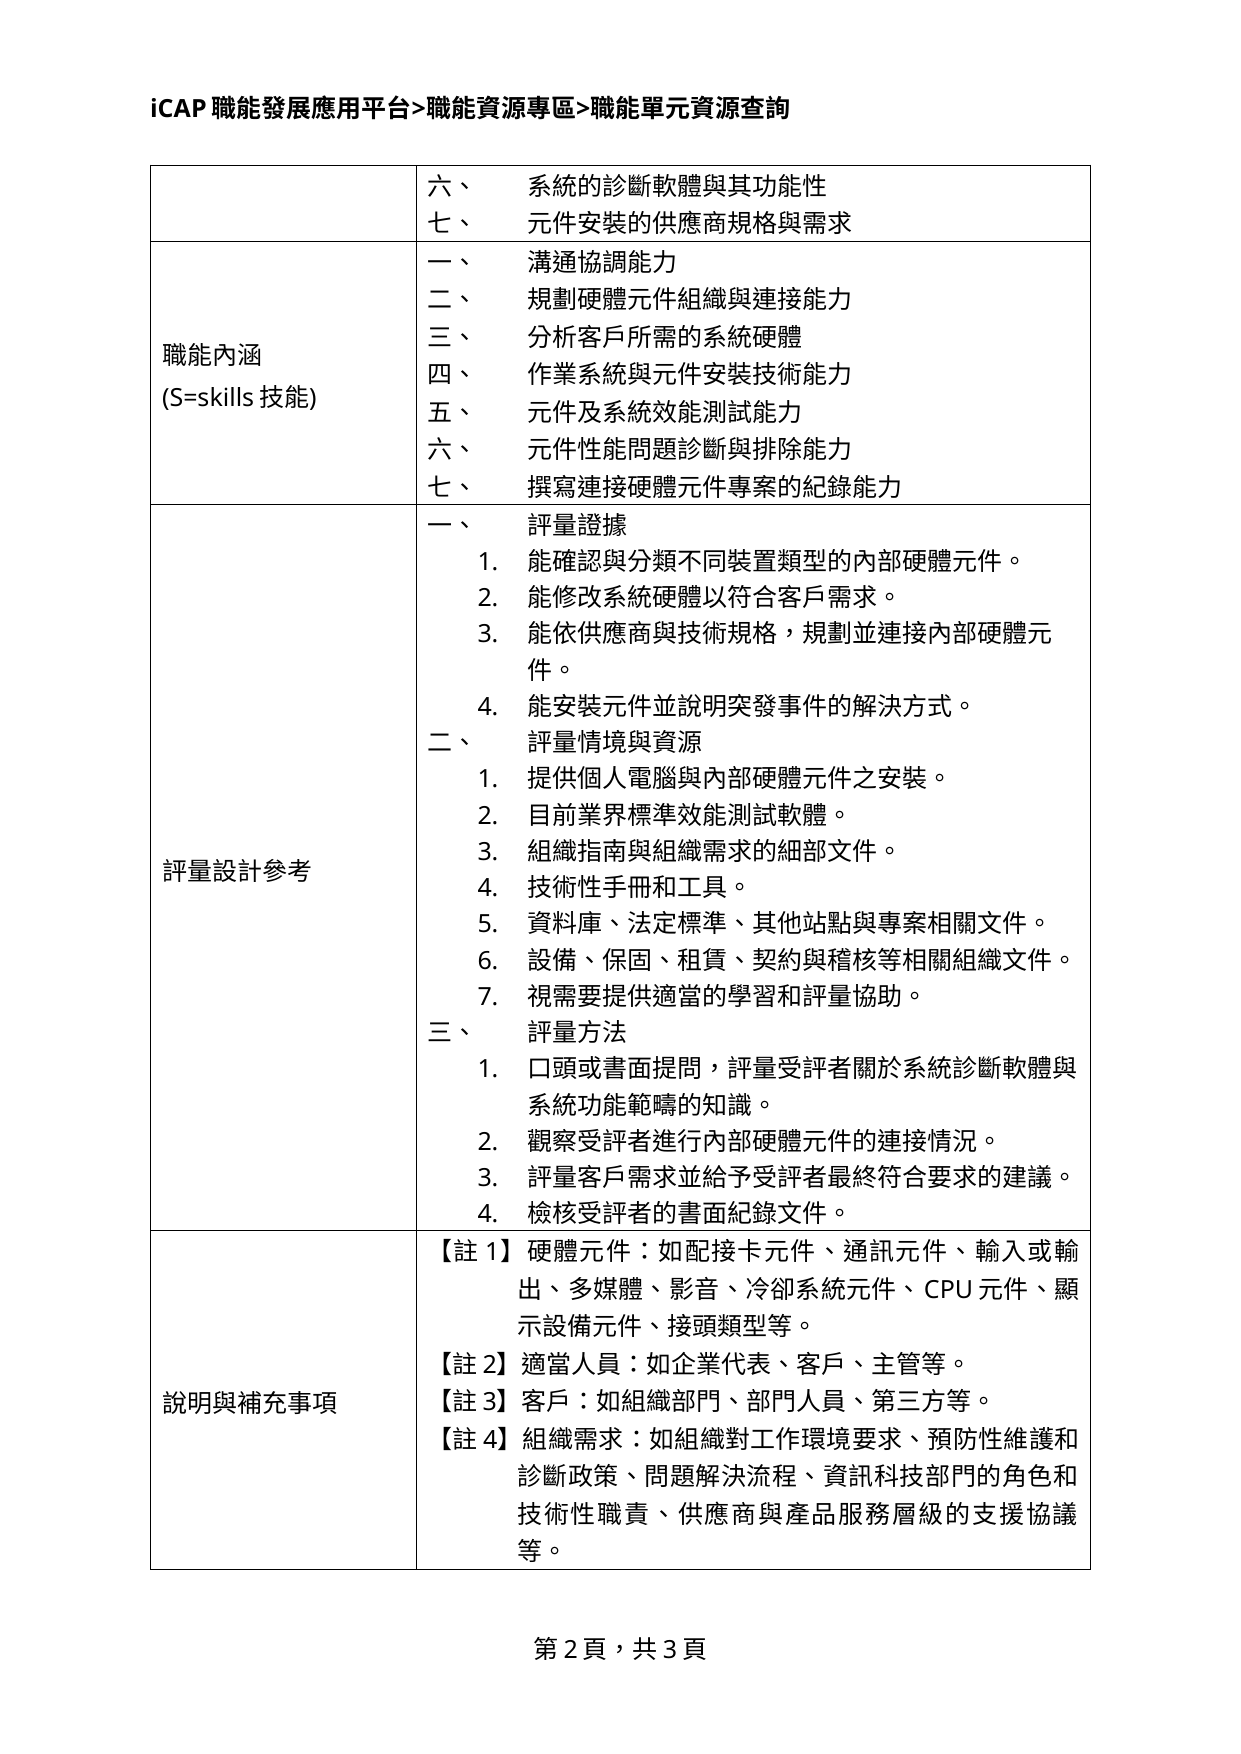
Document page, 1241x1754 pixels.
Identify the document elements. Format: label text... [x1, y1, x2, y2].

table_cell 職業安全衛生相關規範 組織及工作場域相關作業標準、政策與程序 設定及測試相關的作業系統範疇 軟硬體產品知識 元件安裝相關的組織指南與需求 系統的診斷軟體與其功能性 元件安裝的供應商規格與需求 [417, 166, 1090, 241]
table_cell 評量證據 能確認與分類不同裝置類型的內部硬體元件。 能修改系統硬體以符合客戶需求。 能依供應商與技術規格，規劃並連接內部硬體元件。 能安裝元件並說明突發事件的解決方式。 評量情境與資源 提供個人電腦與內部硬體元件之安裝。 目前業界標準效能測試軟體。 組織指南與組織需求的細部文件。 技術性手冊和工具。 資料庫、法定標準、其他站點與專案相關文件。 設備、保固、租賃、契約與稽核等相關組織文件。 視需要提供適當的學習和評量協助。 評量方法 口頭或書面提問，評量受評者關於系統診斷軟體與系統功能範疇的知識。 觀察受評者進行內部硬體元件的連接情況。 評量客戶需求並給予受評者最終符合要求的建議。 檢核受評者的書面紀錄文件。 [417, 505, 1090, 1230]
table_cell 評量設計參考 [151, 505, 416, 1230]
table_cell [151, 166, 416, 241]
table_cell 溝通協調能力 規劃硬體元件組織與連接能力 分析客戶所需的系統硬體 作業系統與元件安裝技術能力 元件及系統效能測試能力 元件性能問題診斷與排除能力 撰寫連接硬體元件專案的紀錄能力 [417, 242, 1090, 504]
table_cell 說明與補充事項 [151, 1231, 416, 1569]
table_cell 職能內涵 (S=skills技能) [151, 242, 416, 504]
table_cell 【註1】硬體元件：如配接卡元件、通訊元件、輸入或輸出、多媒體、影音、冷卻系統元件、CPU元件、顯示設備元件、接頭類型等。 【註2】適當人員：如企業代表、客戶、主管等。 【註3】客戶：如組織部門、部門人員、第三方等。 【註4】組織需求：如組織對工作環境要求、預防性維護和診斷政策、問題解決流程、資訊科技部門的角色和技術性職責、供應商與產品服務層級的支援協議等。 [417, 1231, 1090, 1569]
